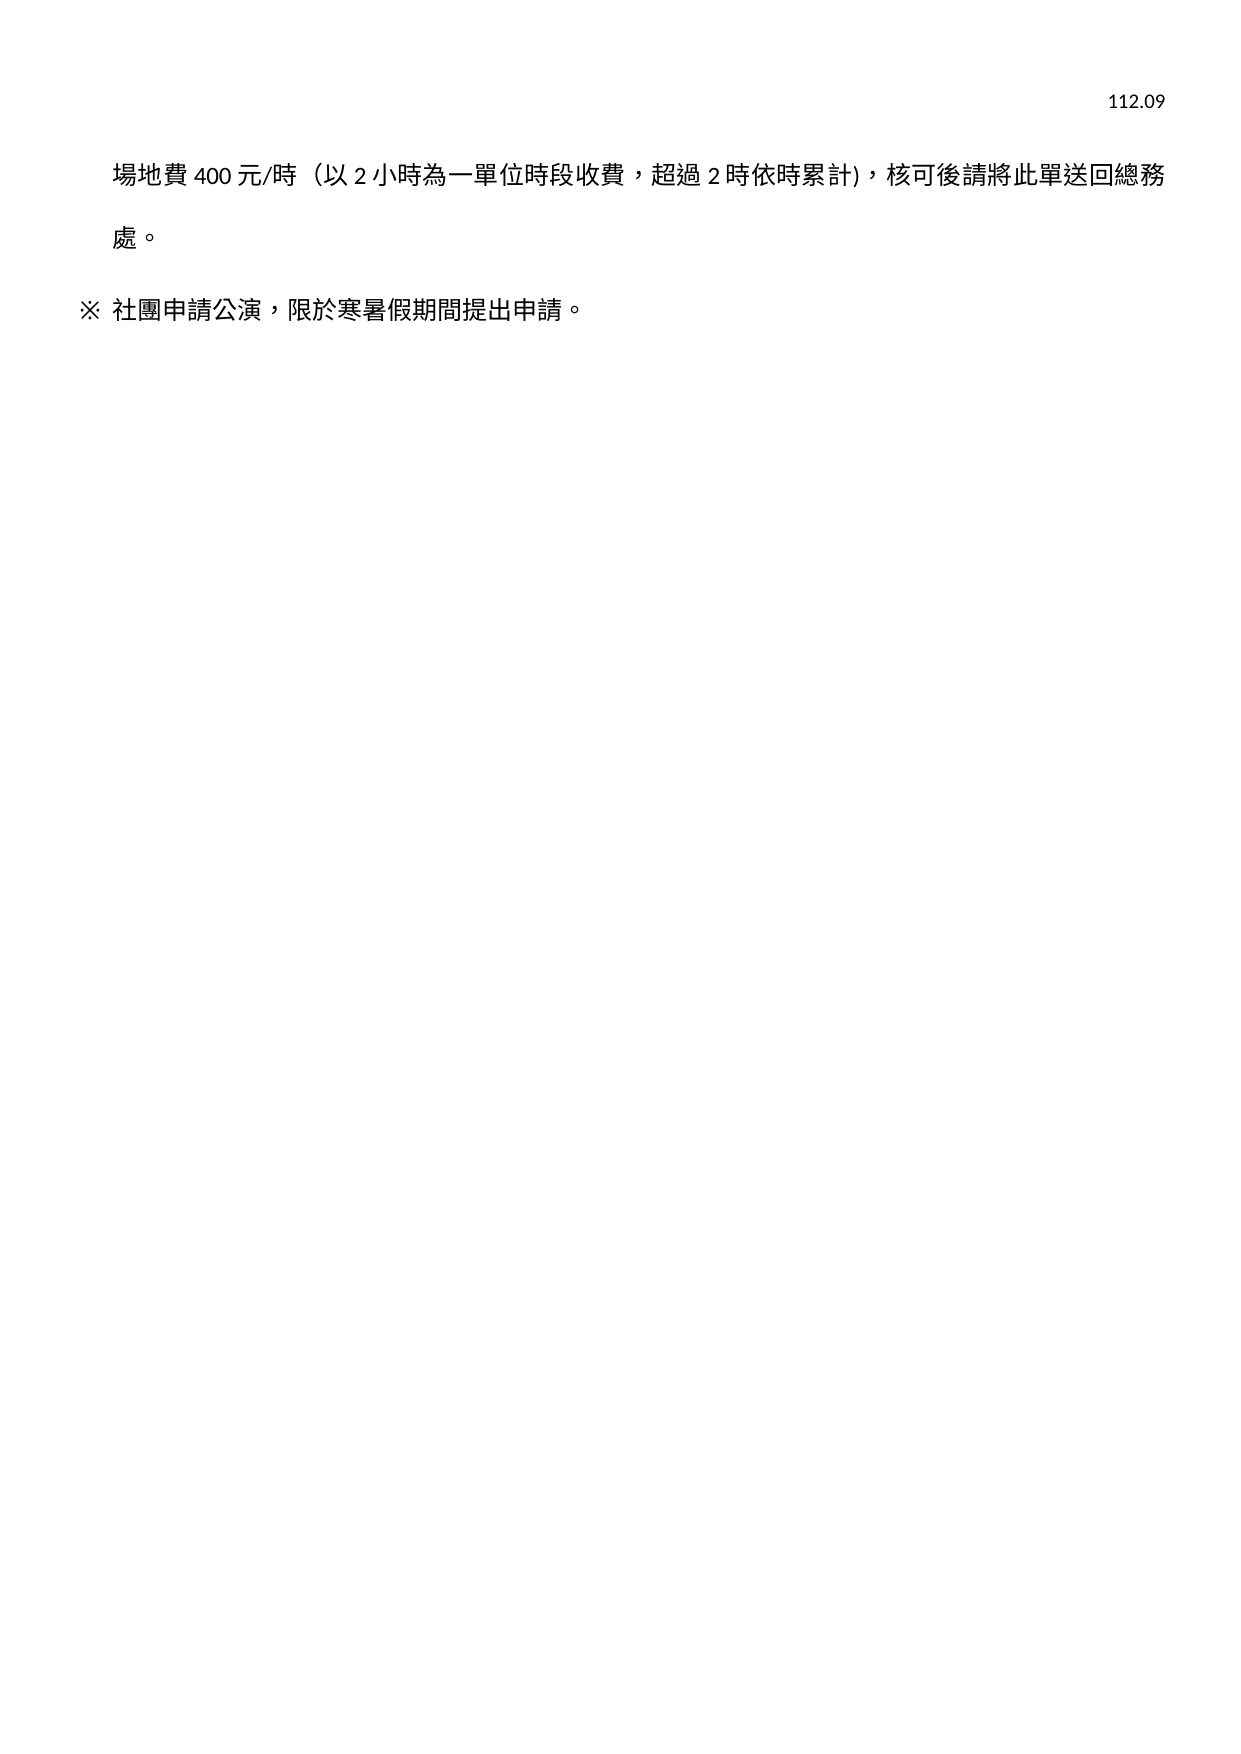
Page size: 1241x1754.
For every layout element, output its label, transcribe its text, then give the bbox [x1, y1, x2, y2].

list 場地費400元/時（以2小時為一單位時段收費，超過2時依時累計)，核可後請將此單送回總務處。 [75, 132, 1165, 257]
list 社團申請公演，限於寒暑假期間提出申請。 [75, 267, 1165, 329]
